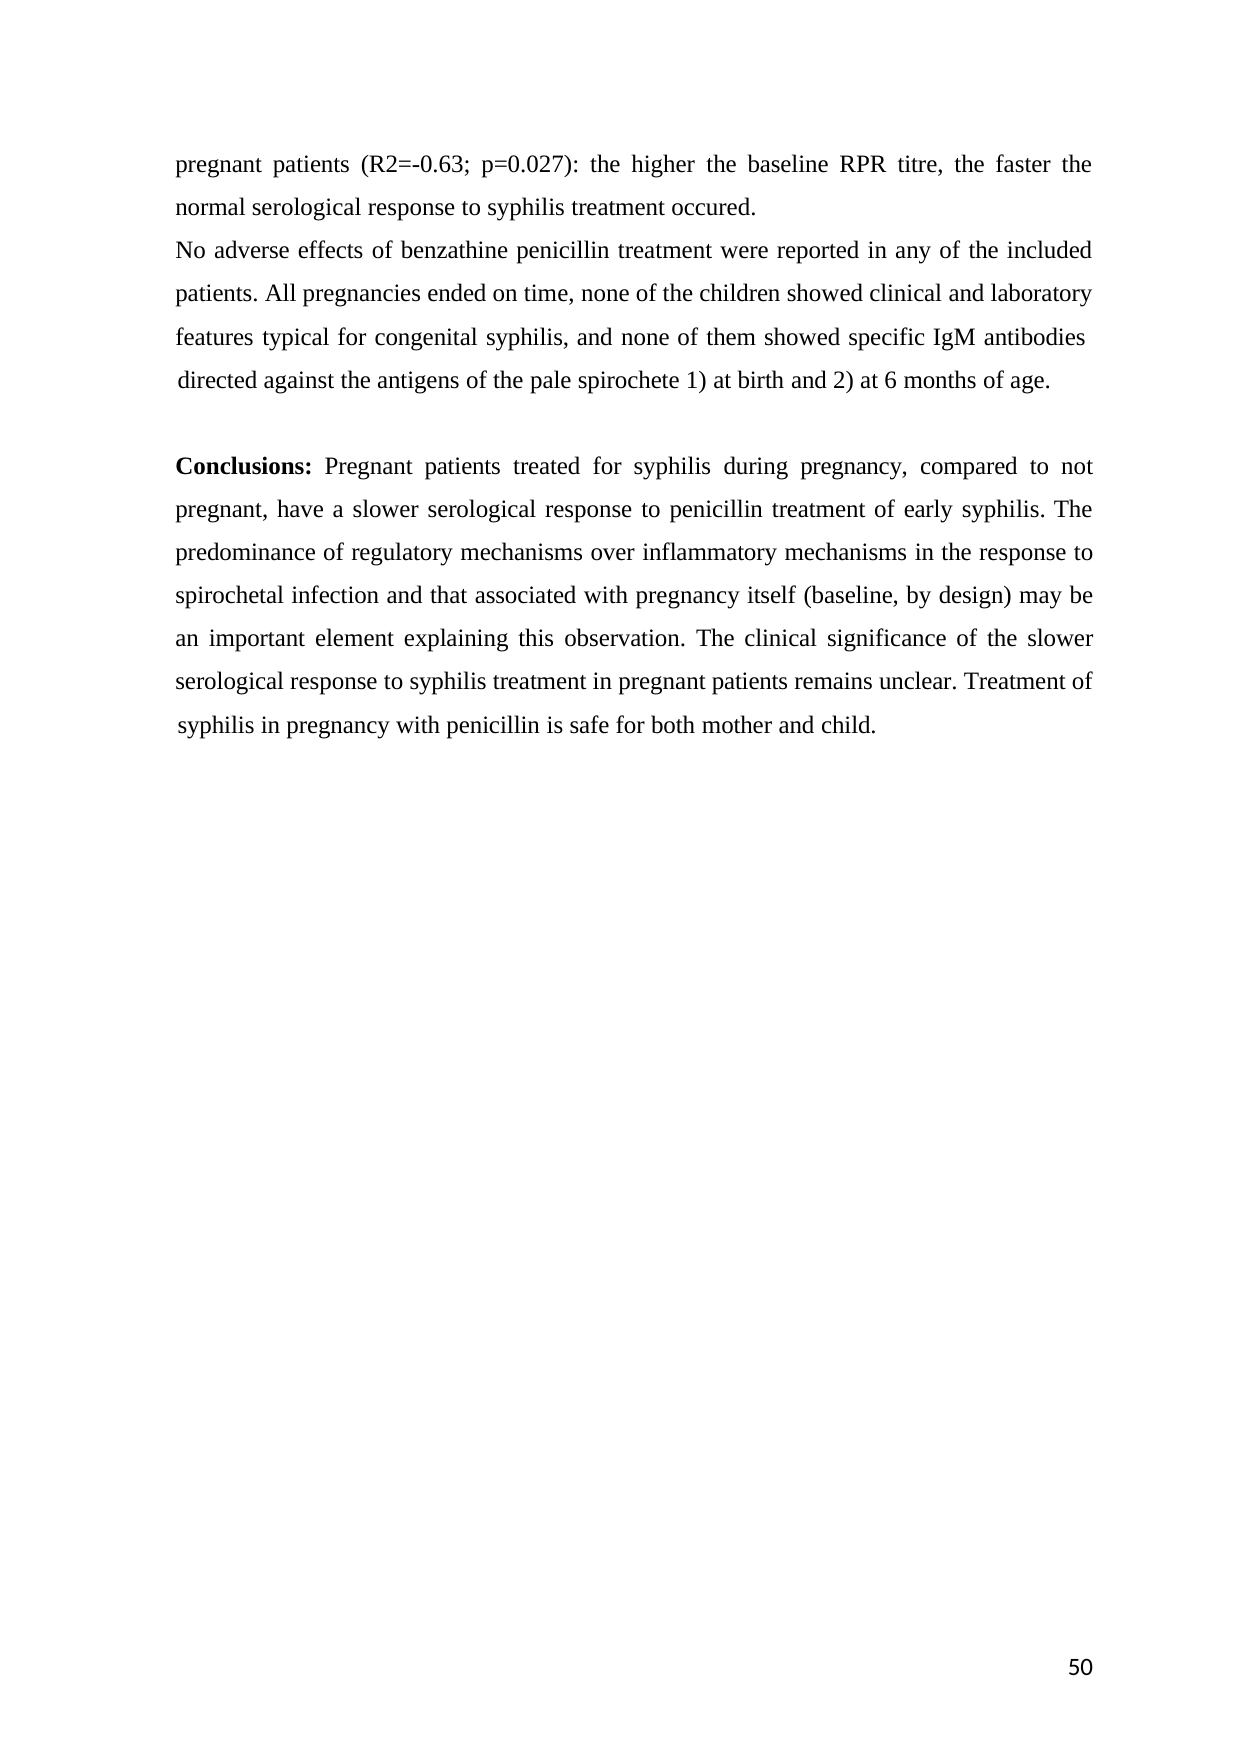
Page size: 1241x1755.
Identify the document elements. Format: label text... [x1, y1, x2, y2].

text pregnant patients (R2=-0.63; p=0.027): the higher the baseline RPR titre, the faster the normal serological response to syphilis treatment occured. [175, 149, 1092, 221]
text syphilis in pregnancy with penicillin is safe for both mother and child. [177, 710, 1095, 739]
text 50 [1068, 1653, 1095, 1681]
text Conclusions: Pregnant patients treated for syphilis during pregnancy, compared to not pregnant, have a slower serological response to penicillin treatment of early syphilis. The predominance of regulatory mechanisms over inflammatory mechanisms in the response to spirochetal infection and that associated with pregnancy itself (baseline, by design) may be an important element explaining this observation. The clinical significance of the slower serological response to syphilis treatment in pregnant patients remains unclear. Treatment of [175, 451, 1093, 695]
text No adverse effects of benzathine penicillin treatment were reported in any of the included patients. All pregnancies ended on time, none of the children showed clinical and laboratory features typical for congenital syphilis, and none of them showed specific IgM antibodies [175, 235, 1092, 350]
text directed against the antigens of the pale spirochete 1) at birth and 2) at 6 months of age. [177, 365, 1094, 393]
